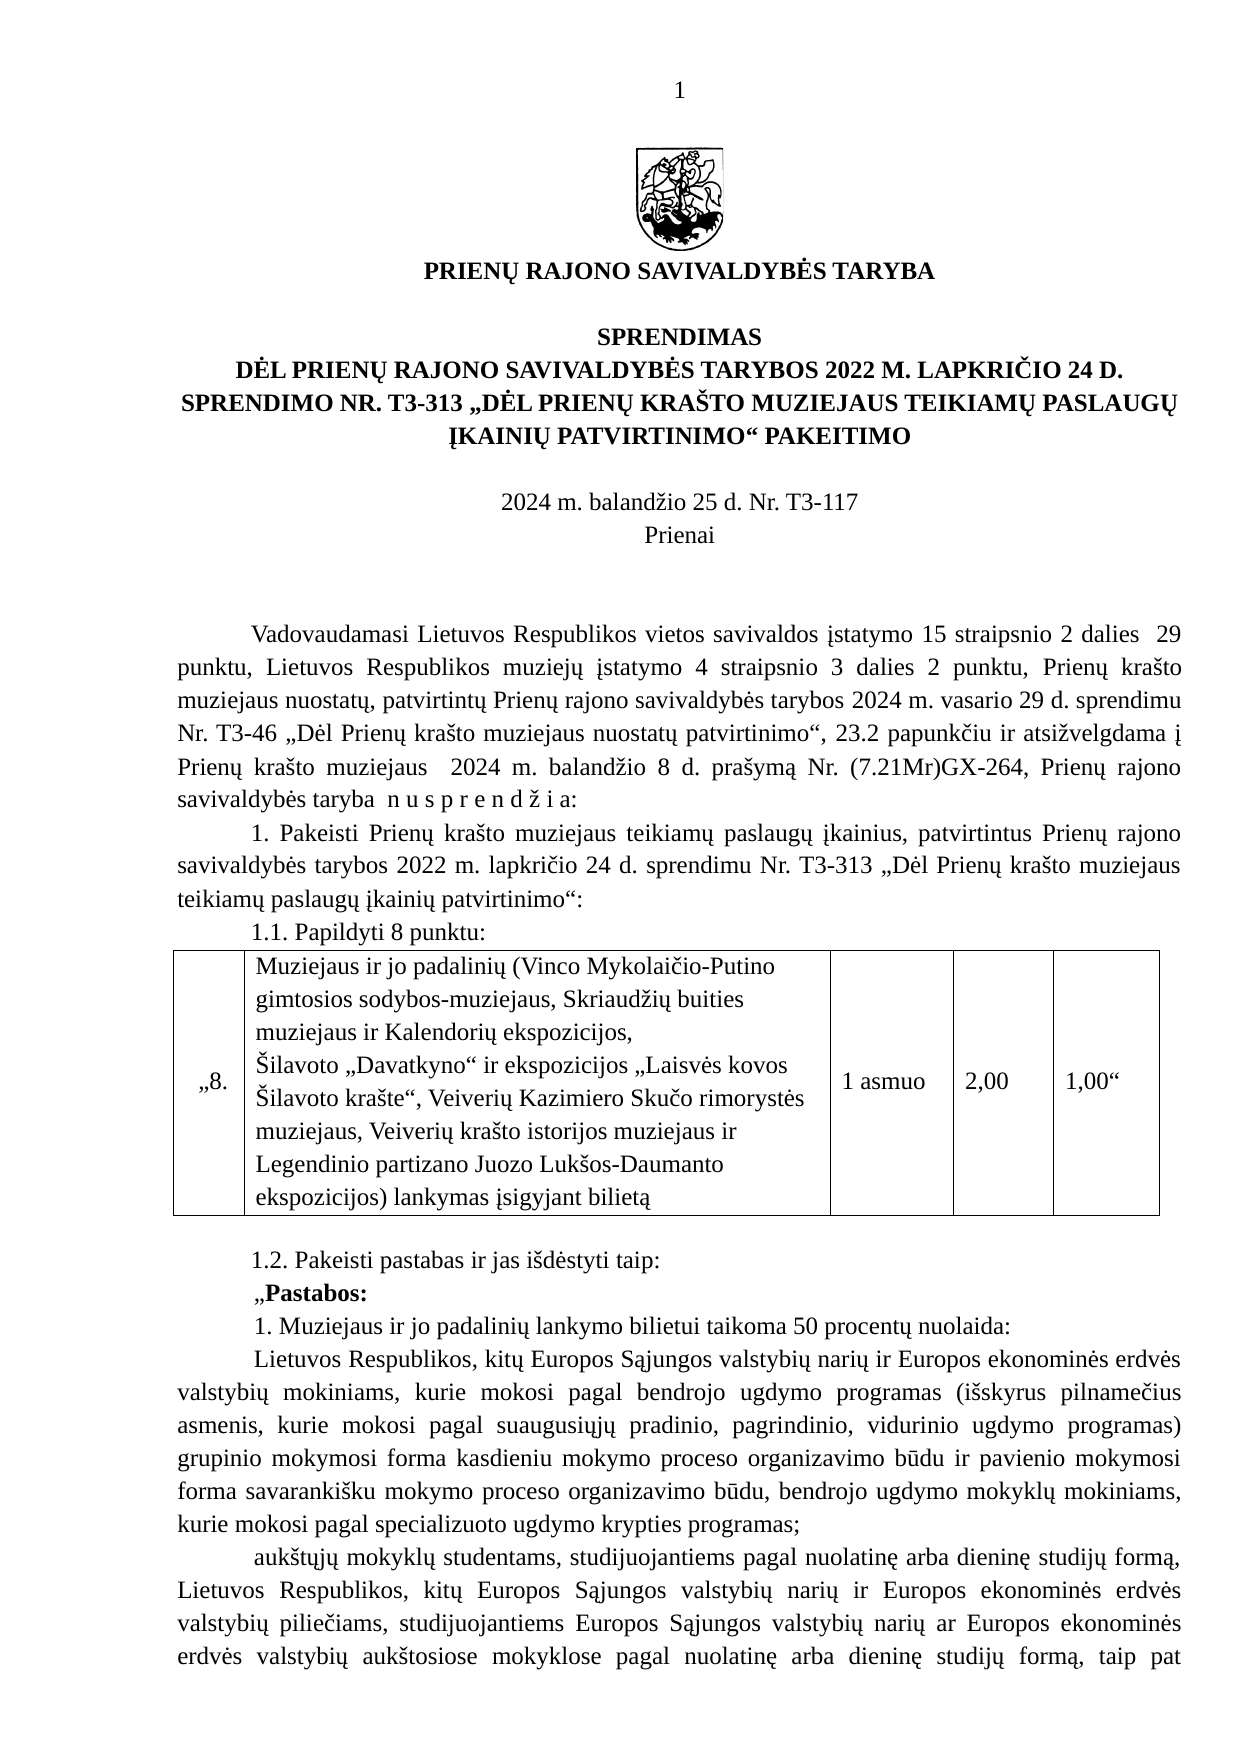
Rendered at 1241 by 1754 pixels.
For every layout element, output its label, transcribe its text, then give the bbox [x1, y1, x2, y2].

text 1.2. Pakeisti pastabas ir jas išdėstyti taip: [177, 1245, 1182, 1273]
table_header „8. [174, 951, 244, 1215]
text SPRENDIMAS [177, 322, 1182, 351]
text 2024 m. balandžio 25 d. Nr. T3-117 [177, 487, 1182, 516]
text „Pastabos: [177, 1278, 1182, 1306]
text aukštųjų mokyklų studentams, studijuojantiems pagal nuolatinę arba dieninę studijų formą, Lietuvos Respublikos, kitų Europos Sąjungos valstybių narių ir Europos ekonominės erdvės valstybių piliečiams, studijuojantiems Europos Sąjungos valstybių narių ar Europos ekonominės erdvės valstybių aukštosiose mokyklose pagal nuolatinę arba dieninę studijų formą, taip pat [177, 1542, 1182, 1670]
table_header 2,00 [954, 951, 1053, 1215]
text 1. Pakeisti Prienų krašto muziejaus teikiamų paslaugų įkainius, patvirtintus Prienų rajono savivaldybės tarybos 2022 m. lapkričio 24 d. sprendimu Nr. T3-313 „Dėl Prienų krašto muziejaus teikiamų paslaugų įkainių patvirtinimo“: [177, 818, 1182, 912]
text 1.1. Papildyti 8 punktu: [177, 917, 1182, 945]
text DĖL PRIENŲ RAJONO SAVIVALDYBĖS TARYBOS 2022 M. LAPKRIČIO 24 D. SPRENDIMO NR. T3-313 „DĖL PRIENŲ KRAŠTO MUZIEJAUS TEIKIAMŲ PASLAUGŲ ĮKAINIŲ PATVIRTINIMO“ PAKEITIMO [177, 355, 1182, 450]
table_header Muziejaus ir jo padalinių (Vinco Mykolaičio-Putino gimtosios sodybos-muziejaus, Skriaudžių buities muziejaus ir Kalendorių ekspozicijos, Šilavoto „Davatkyno“ ir ekspozicijos „Laisvės kovos Šilavoto krašte“, Veiverių Kazimiero Skučo rimorystės muziejaus, Veiverių krašto istorijos muziejaus ir Legendinio partizano Juozo Lukšos-Daumanto ekspozicijos) lankymas įsigyjant bilietą [245, 951, 830, 1215]
text Vadovaudamasi Lietuvos Respublikos vietos savivaldos įstatymo 15 straipsnio 2 dalies 29 punktu, Lietuvos Respublikos muziejų įstatymo 4 straipsnio 3 dalies 2 punktu, Prienų krašto muziejaus nuostatų, patvirtintų Prienų rajono savivaldybės tarybos 2024 m. vasario 29 d. sprendimu Nr. T3-46 „Dėl Prienų krašto muziejaus nuostatų patvirtinimo“, 23.2 papunkčiu ir atsižvelgdama į Prienų krašto muziejaus 2024 m. balandžio 8 d. prašymą Nr. (7.21Mr)GX-264, Prienų rajono savivaldybės taryba n u s p r e n d ž i a: [177, 619, 1182, 813]
text Prienai [177, 520, 1182, 549]
text PRIENŲ RAJONO SAVIVALDYBĖS TARYBA [177, 256, 1182, 285]
text Lietuvos Respublikos, kitų Europos Sąjungos valstybių narių ir Europos ekonominės erdvės valstybių mokiniams, kurie mokosi pagal bendrojo ugdymo programas (išskyrus pilnamečius asmenis, kurie mokosi pagal suaugusiųjų pradinio, pagrindinio, vidurinio ugdymo programas) grupinio mokymosi forma kasdieniu mokymo proceso organizavimo būdu ir pavienio mokymosi forma savarankišku mokymo proceso organizavimo būdu, bendrojo ugdymo mokyklų mokiniams, kurie mokosi pagal specializuoto ugdymo krypties programas; [177, 1344, 1182, 1538]
text 1. Muziejaus ir jo padalinių lankymo bilietui taikoma 50 procentų nuolaida: [177, 1311, 1182, 1339]
table_header 1 asmuo [831, 951, 953, 1215]
table_header 1,00“ [1054, 951, 1159, 1215]
